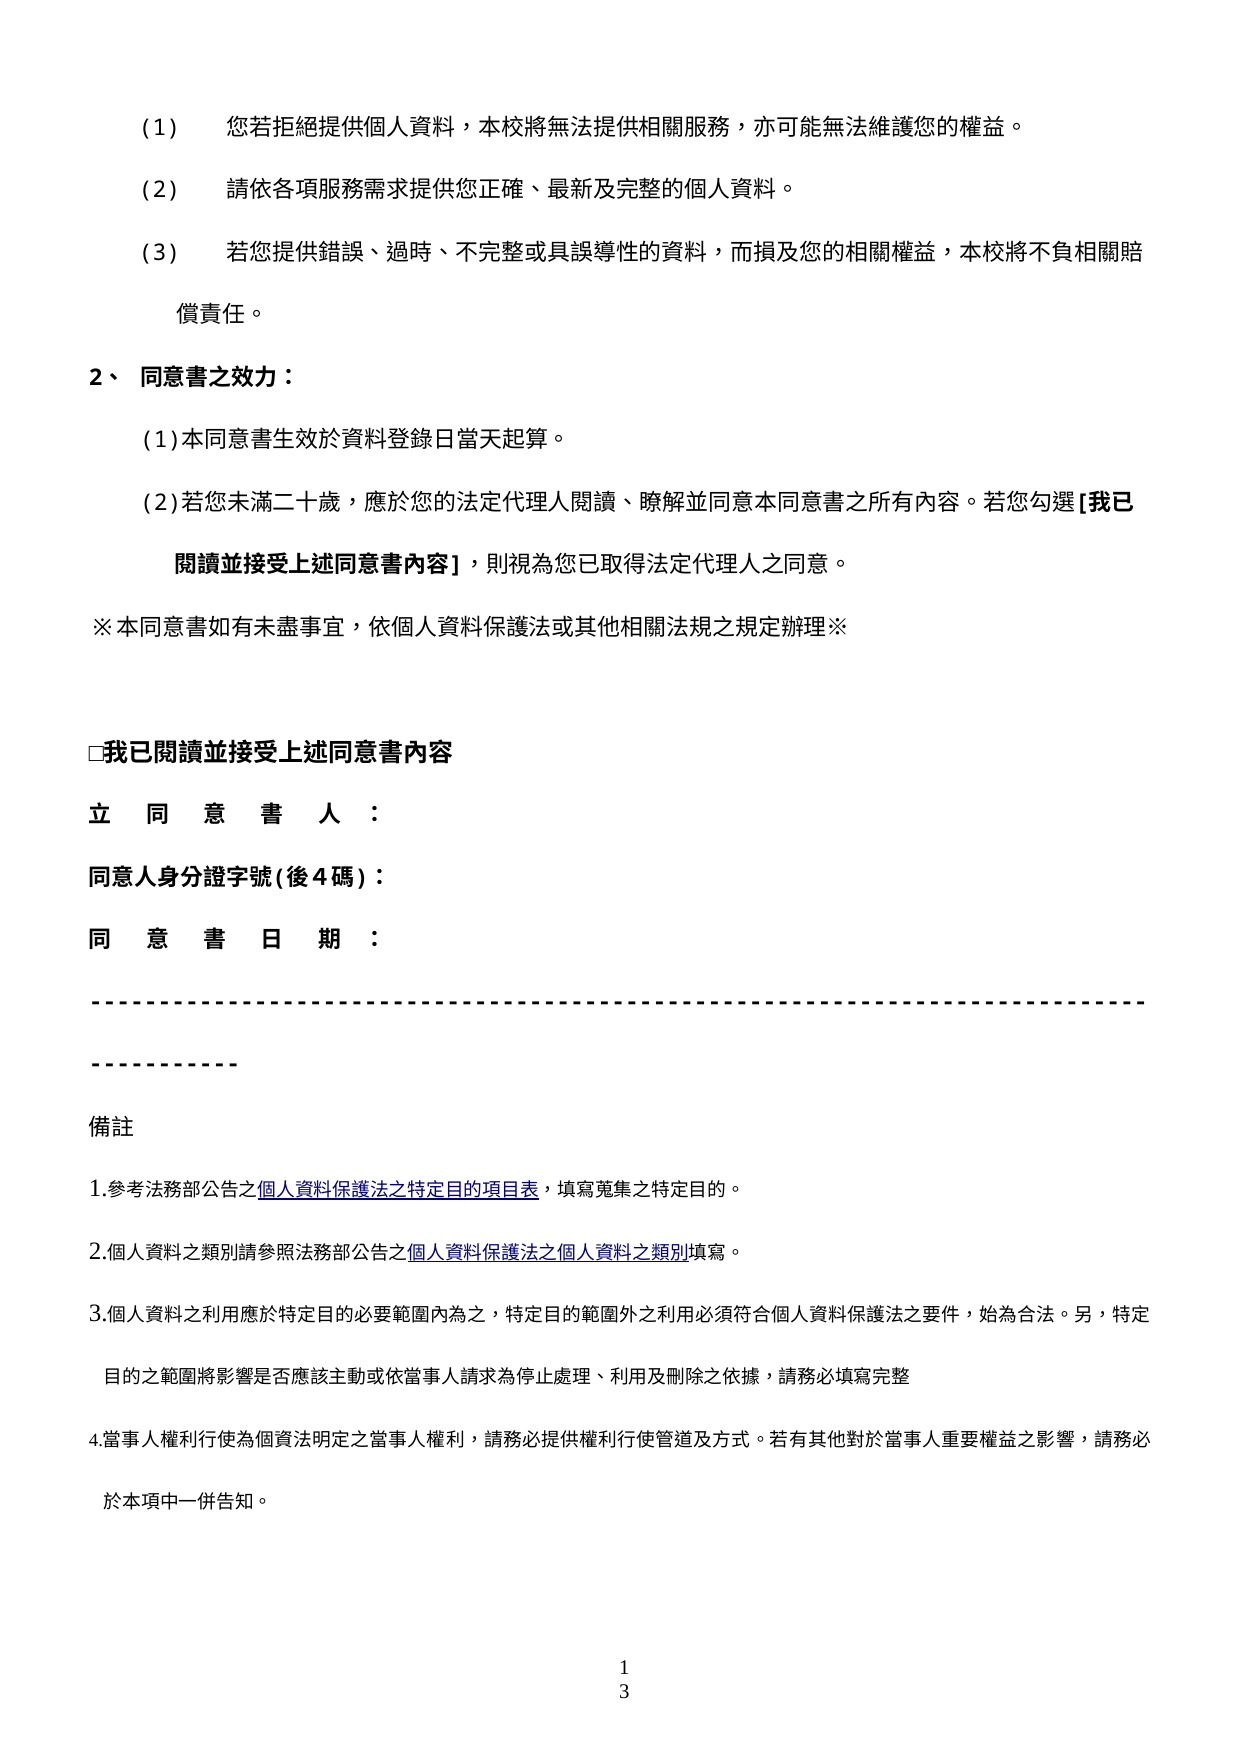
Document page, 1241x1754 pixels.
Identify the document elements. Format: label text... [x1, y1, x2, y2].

list 若您提供錯誤、過時、不完整或具誤導性的資料，而損及您的相關權益，本校將不負相關賠償責任。 [139, 209, 1152, 334]
text (2)若您未滿二十歲，應於您的法定代理人閱讀、瞭解並同意本同意書之所有內容。若您勾選[我已閱讀並接受上述同意書內容]，則視為您已取得法定代理人之同意。 [140, 459, 1152, 584]
text 立 同 意 書 人 ： [89, 771, 1152, 834]
text ---------------------------------------------------------------------------------------- [89, 959, 1152, 1084]
list 參考法務部公告之個人資料保護法之特定目的項目表，填寫蒐集之特定目的。 [89, 1146, 1152, 1209]
list 請依各項服務需求提供您正確、最新及完整的個人資料。 [139, 146, 1152, 209]
list 當事人權利行使為個資法明定之當事人權利，請務必提供權利行使管道及方式。若有其他對於當事人重要權益之影響，請務必於本項中一併告知。 [89, 1396, 1152, 1521]
text 備註 [89, 1084, 1152, 1146]
text 同 意 書 日 期 ： [89, 896, 1152, 959]
text □我已閱讀並接受上述同意書內容 [89, 709, 1152, 771]
text 同意人身分證字號(後４碼)： [89, 834, 1152, 896]
text ※本同意書如有未盡事宜，依個人資料保護法或其他相關法規之規定辦理※ [89, 584, 1152, 646]
list 您若拒絕提供個人資料，本校將無法提供相關服務，亦可能無法維護您的權益。 [139, 84, 1152, 146]
list 個人資料之類別請參照法務部公告之個人資料保護法之個人資料之類別填寫。 [89, 1209, 1152, 1271]
list 同意書之效力： [89, 334, 1152, 396]
list 個人資料之利用應於特定目的必要範圍內為之，特定目的範圍外之利用必須符合個人資料保護法之要件，始為合法。另，特定目的之範圍將影響是否應該主動或依當事人請求為停止處理、利用及刪除之依據，請務必填寫完整 [89, 1271, 1152, 1396]
text (1)本同意書生效於資料登錄日當天起算。 [140, 396, 1152, 459]
